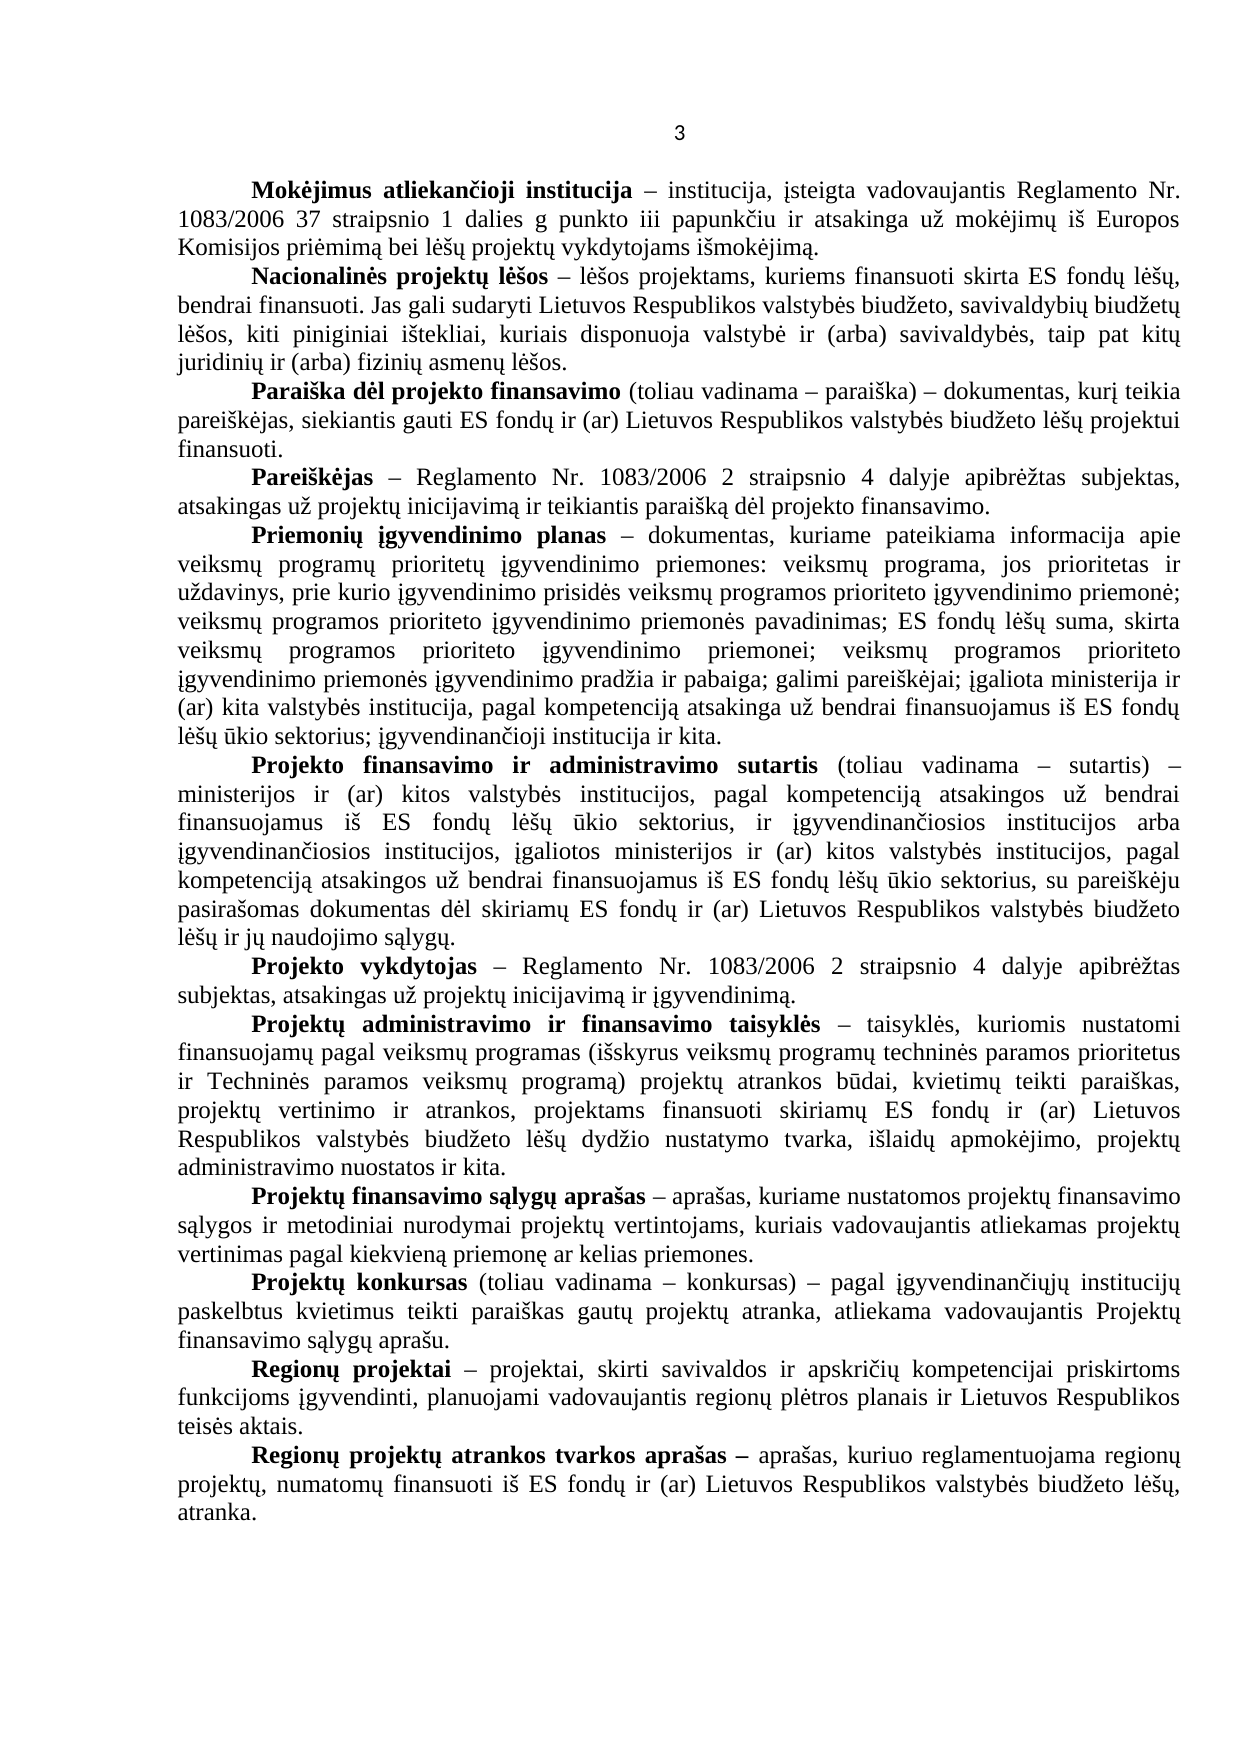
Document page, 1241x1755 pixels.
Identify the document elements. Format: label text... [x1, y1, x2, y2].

text Projektų finansavimo sąlygų aprašas – aprašas, kuriame nustatomos projektų finansavimo sąlygos ir metodiniai nurodymai projektų vertintojams, kuriais vadovaujantis atliekamas projektų vertinimas pagal kiekvieną priemonę ar kelias priemones. [177, 1181, 1181, 1267]
text Projekto vykdytojas – Reglamento Nr. 1083/2006 2 straipsnio 4 dalyje apibrėžtas subjektas, atsakingas už projektų inicijavimą ir įgyvendinimą. [177, 951, 1181, 1009]
text Projektų administravimo ir finansavimo taisyklės – taisyklės, kuriomis nustatomi finansuojamų pagal veiksmų programas (išskyrus veiksmų programų techninės paramos prioritetus ir Techninės paramos veiksmų programą) projektų atrankos būdai, kvietimų teikti paraiškas, projektų vertinimo ir atrankos, projektams finansuoti skiriamų ES fondų ir (ar) Lietuvos Respublikos valstybės biudžeto lėšų dydžio nustatymo tvarka, išlaidų apmokėjimo, projektų administravimo nuostatos ir kita. [177, 1009, 1181, 1181]
text Pareiškėjas – Reglamento Nr. 1083/2006 2 straipsnio 4 dalyje apibrėžtas subjektas, atsakingas už projektų inicijavimą ir teikiantis paraišką dėl projekto finansavimo. [177, 462, 1181, 520]
text Priemonių įgyvendinimo planas – dokumentas, kuriame pateikiama informacija apie veiksmų programų prioritetų įgyvendinimo priemones: veiksmų programa, jos prioritetas ir uždavinys, prie kurio įgyvendinimo prisidės veiksmų programos prioriteto įgyvendinimo priemonė; veiksmų programos prioriteto įgyvendinimo priemonės pavadinimas; ES fondų lėšų suma, skirta veiksmų programos prioriteto įgyvendinimo priemonei; veiksmų programos prioriteto įgyvendinimo priemonės įgyvendinimo pradžia ir pabaiga; galimi pareiškėjai; įgaliota ministerija ir (ar) kita valstybės institucija, pagal kompetenciją atsakinga už bendrai finansuojamus iš ES fondų lėšų ūkio sektorius; įgyvendinančioji institucija ir kita. [177, 520, 1181, 750]
text Regionų projektų atrankos tvarkos aprašas – aprašas, kuriuo reglamentuojama regionų projektų, numatomų finansuoti iš ES fondų ir (ar) Lietuvos Respublikos valstybės biudžeto lėšų, atranka. [177, 1440, 1181, 1526]
text Paraiška dėl projekto finansavimo (toliau vadinama – paraiška) – dokumentas, kurį teikia pareiškėjas, siekiantis gauti ES fondų ir (ar) Lietuvos Respublikos valstybės biudžeto lėšų projektui finansuoti. [177, 376, 1181, 462]
text Mokėjimus atliekančioji institucija – institucija, įsteigta vadovaujantis Reglamento Nr. 1083/2006 37 straipsnio 1 dalies g punkto iii papunkčiu ir atsakinga už mokėjimų iš Europos Komisijos priėmimą bei lėšų projektų vykdytojams išmokėjimą. [177, 175, 1181, 261]
text Regionų projektai – projektai, skirti savivaldos ir apskričių kompetencijai priskirtoms funkcijoms įgyvendinti, planuojami vadovaujantis regionų plėtros planais ir Lietuvos Respublikos teisės aktais. [177, 1354, 1181, 1440]
text Projekto finansavimo ir administravimo sutartis (toliau vadinama – sutartis) – ministerijos ir (ar) kitos valstybės institucijos, pagal kompetenciją atsakingos už bendrai finansuojamus iš ES fondų lėšų ūkio sektorius, ir įgyvendinančiosios institucijos arba įgyvendinančiosios institucijos, įgaliotos ministerijos ir (ar) kitos valstybės institucijos, pagal kompetenciją atsakingos už bendrai finansuojamus iš ES fondų lėšų ūkio sektorius, su pareiškėju pasirašomas dokumentas dėl skiriamų ES fondų ir (ar) Lietuvos Respublikos valstybės biudžeto lėšų ir jų naudojimo sąlygų. [177, 750, 1181, 951]
text Nacionalinės projektų lėšos – lėšos projektams, kuriems finansuoti skirta ES fondų lėšų, bendrai finansuoti. Jas gali sudaryti Lietuvos Respublikos valstybės biudžeto, savivaldybių biudžetų lėšos, kiti piniginiai ištekliai, kuriais disponuoja valstybė ir (arba) savivaldybės, taip pat kitų juridinių ir (arba) fizinių asmenų lėšos. [177, 261, 1181, 376]
text Projektų konkursas (toliau vadinama – konkursas) – pagal įgyvendinančiųjų institucijų paskelbtus kvietimus teikti paraiškas gautų projektų atranka, atliekama vadovaujantis Projektų finansavimo sąlygų aprašu. [177, 1267, 1181, 1354]
